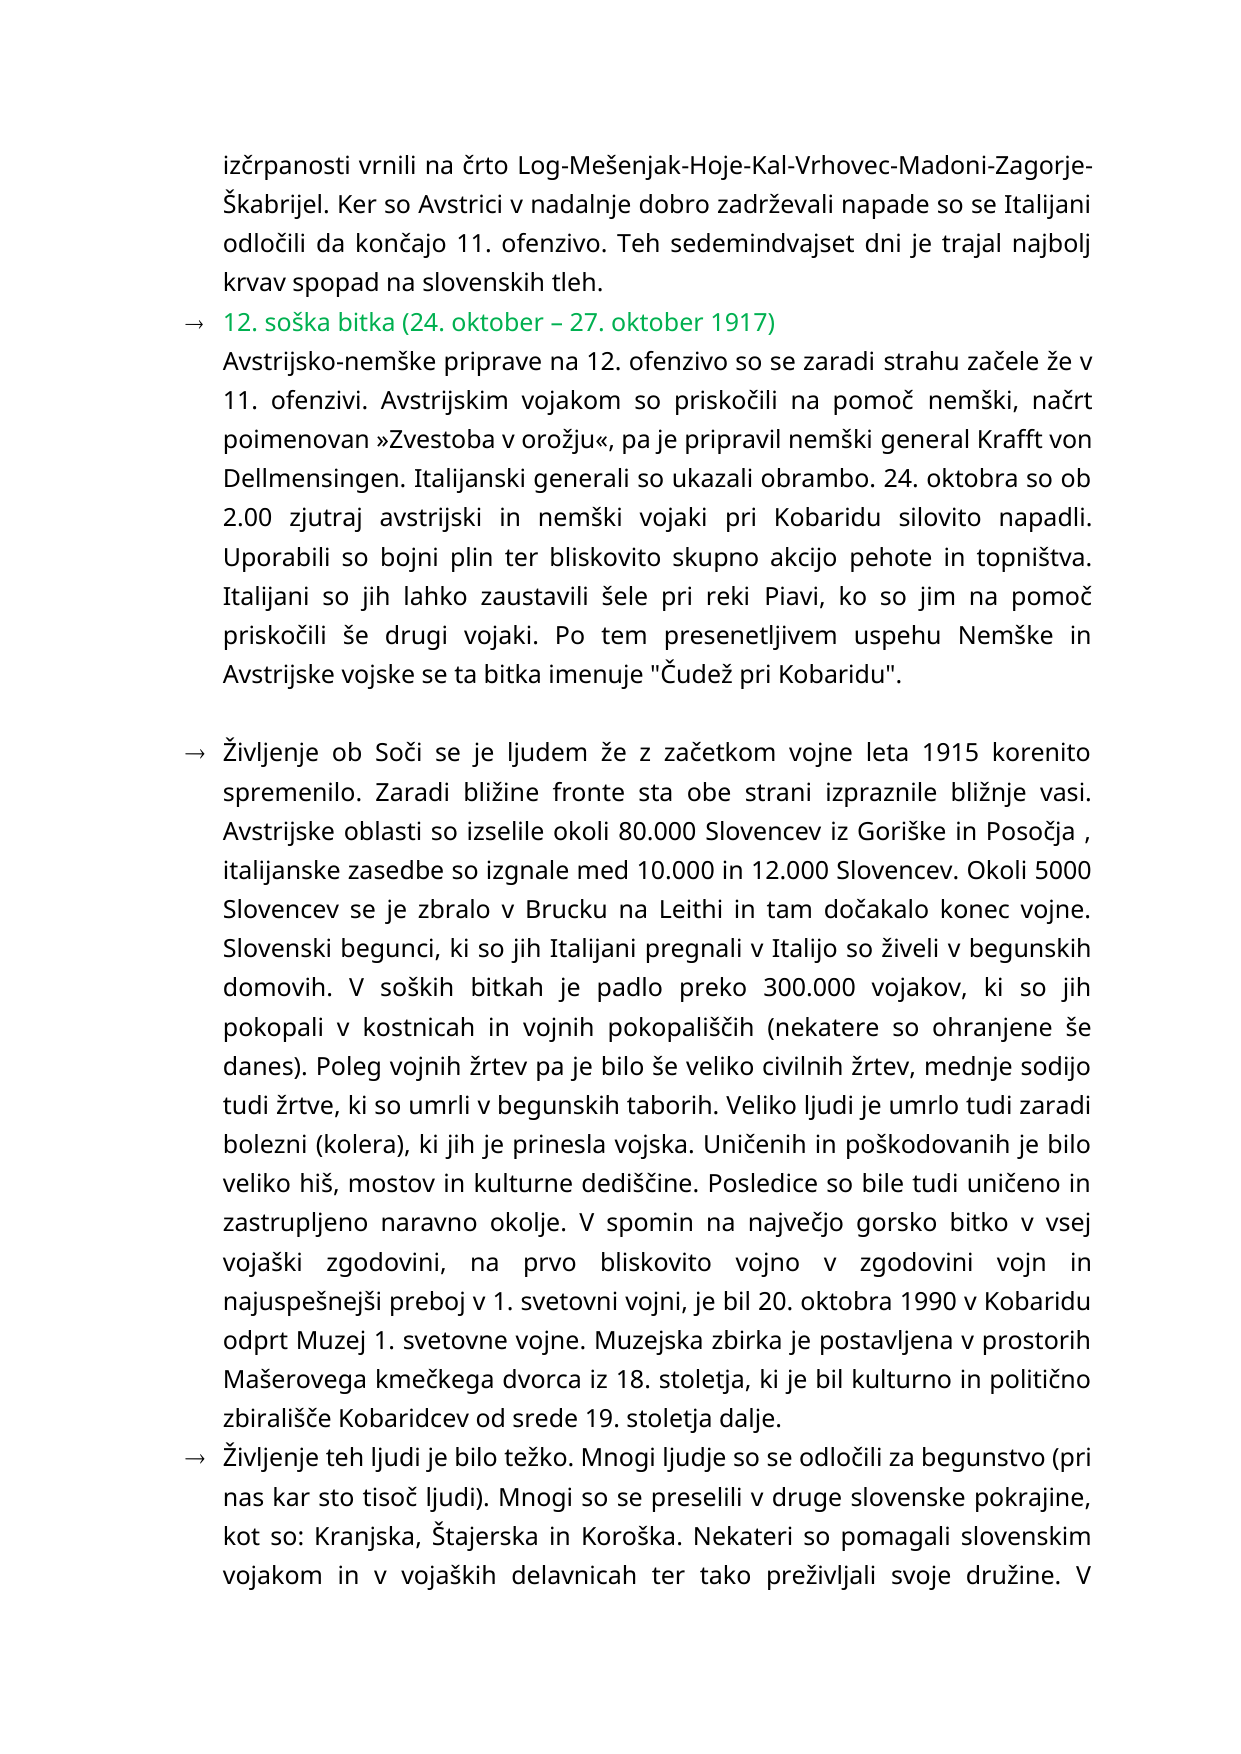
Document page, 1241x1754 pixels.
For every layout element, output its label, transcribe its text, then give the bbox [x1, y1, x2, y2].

list Življenje teh ljudi je bilo težko. Mnogi ljudje so se odločili za begunstvo (pri nas kar sto tisoč ljudi). Mnogi so se preselili v druge slovenske pokrajine, kot so: Kranjska, Štajerska in Koroška. Nekateri so pomagali slovenskim vojakom in v vojaških delavnicah ter tako preživljali svoje družine. V [185, 1440, 1093, 1592]
list Življenje ob Soči se je ljudem že z začetkom vojne leta 1915 korenito spremenilo. Zaradi bližine fronte sta obe strani izpraznile bližnje vasi. Avstrijske oblasti so izselile okoli 80.000 Slovencev iz Goriške in Posočja , italijanske zasedbe so izgnale med 10.000 in 12.000 Slovencev. Okoli 5000 Slovencev se je zbralo v Brucku na Leithi in tam dočakalo konec vojne. Slovenski begunci, ki so jih Italijani pregnali v Italijo so živeli v begunskih domovih. V soških bitkah je padlo preko 300.000 vojakov, ki so jih pokopali v kostnicah in vojnih pokopališčih (nekatere so ohranjene še danes). Poleg vojnih žrtev pa je bilo še veliko civilnih žrtev, mednje sodijo tudi žrtve, ki so umrli v begunskih taborih. Veliko ljudi je umrlo tudi zaradi bolezni (kolera), ki jih je prinesla vojska. Uničenih in poškodovanih je bilo veliko hiš, mostov in kulturne dediščine. Posledice so bile tudi uničeno in zastrupljeno naravno okolje. V spomin na največjo gorsko bitko v vsej vojaški zgodovini, na prvo bliskovito vojno v zgodovini vojn in najuspešnejši preboj v 1. svetovni vojni, je bil 20. oktobra 1990 v Kobaridu odprt Muzej 1. svetovne vojne. Muzejska zbirka je postavljena v prostorih Mašerovega kmečkega dvorca iz 18. stoletja, ki je bil kulturno in politično zbirališče Kobaridcev od srede 19. stoletja dalje. [185, 735, 1093, 1435]
list Avstrijsko-nemške priprave na 12. ofenzivo so se zaradi strahu začele že v 11. ofenzivi. Avstrijskim vojakom so priskočili na pomoč nemški, načrt poimenovan »Zvestoba v orožju«, pa je pripravil nemški general Krafft von Dellmensingen. Italijanski generali so ukazali obrambo. 24. oktobra so ob 2.00 zjutraj avstrijski in nemški vojaki pri Kobaridu silovito napadli. Uporabili so bojni plin ter bliskovito skupno akcijo pehote in topništva. Italijani so jih lahko zaustavili šele pri reki Piavi, ko so jim na pomoč priskočili še drugi vojaki. Po tem presenetljivem uspehu Nemške in Avstrijske vojske se ta bitka imenuje "Čudež pri Kobaridu". [223, 343, 1093, 691]
list izčrpanosti vrnili na črto Log-Mešenjak-Hoje-Kal-Vrhovec-Madoni-Zagorje-Škabrijel. Ker so Avstrici v nadalnje dobro zadrževali napade so se Italijani odločili da končajo 11. ofenzivo. Teh sedemindvajset dni je trajal najbolj krvav spopad na slovenskih tleh. [223, 148, 1093, 299]
list 12. soška bitka (24. oktober – 27. oktober 1917) [185, 304, 1093, 338]
